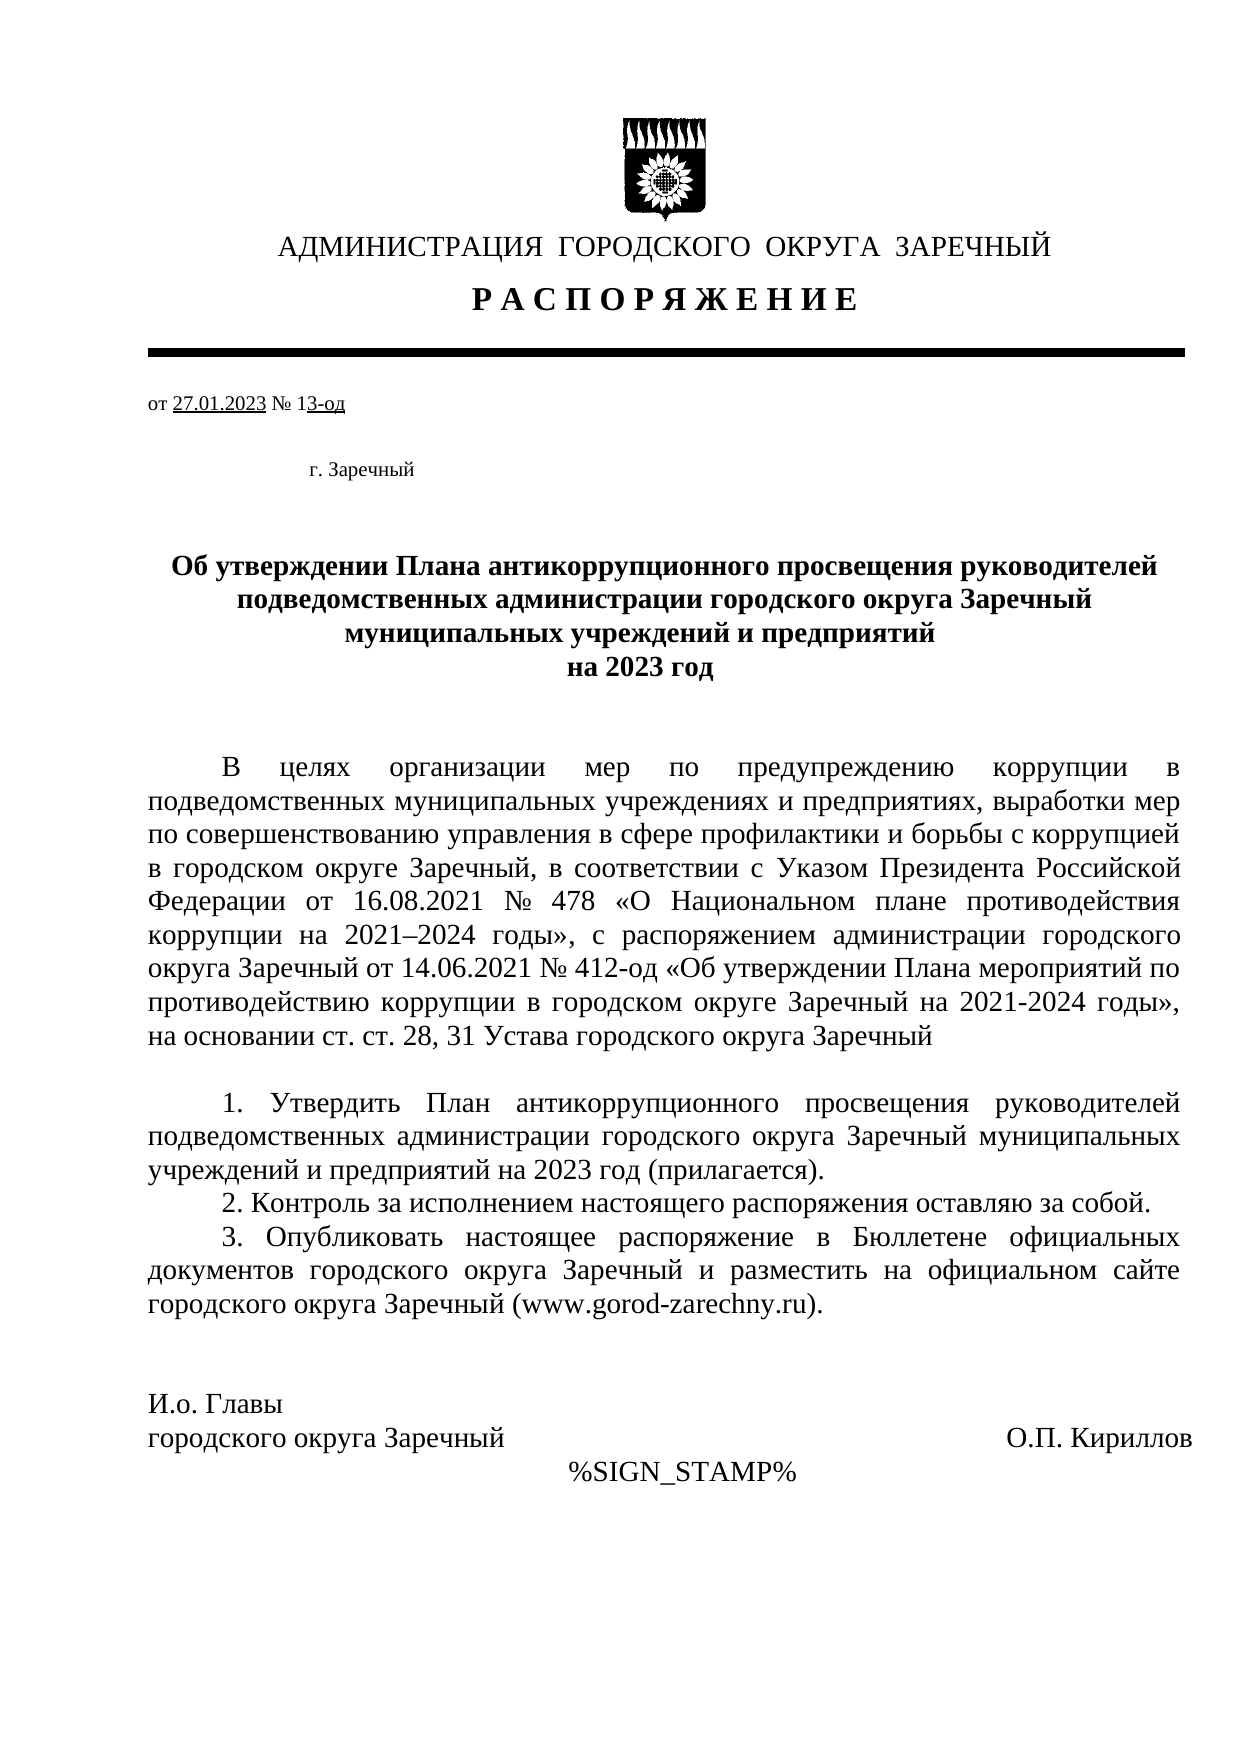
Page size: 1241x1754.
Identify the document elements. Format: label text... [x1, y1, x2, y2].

text администрация Городского округа Заречный [148, 229, 1181, 263]
text 2. Контроль за исполнением настоящего распоряжения оставляю за собой. [91, 1185, 1181, 1219]
text на 2023 год [91, 649, 1181, 682]
text 1. Утвердить План антикоррупционного просвещения руководителей подведомственных администрации городского округа Заречный муниципальных учреждений и предприятий на 2023 год (прилагается). [148, 1085, 1181, 1185]
text р а с п о р я ж е н и е [148, 279, 1181, 318]
text Об утверждении Плана антикоррупционного просвещения руководителей подведомственных администрации городского округа Заречный [148, 548, 1181, 615]
table_cell %SIGN_STAMP% [568, 1454, 812, 1487]
table_cell [813, 1454, 1193, 1487]
text от 27.01.2023 № 13-од [148, 391, 1181, 414]
text 3. Опубликовать настоящее распоряжение в Бюллетене официальных документов городского округа Заречный и разместить на официальном сайте городского округа Заречный (www.gorod-zarechny.ru). [148, 1219, 1181, 1319]
text В целях организации мер по предупреждению коррупции в подведомственных муниципальных учреждениях и предприятиях, выработки мер по совершенствованию управления в сфере профилактики и борьбы с коррупцией в городском округе Заречный, в соответствии с Указом Президента Российской Федерации от 16.08.2021 № 478 «О Национальном плане противодействия коррупции на 2021–2024 годы», с распоряжением администрации городского округа Заречный от 14.06.2021 № 412-од «Об утверждении Плана мероприятий по противодействию коррупции в городском округе Заречный на 2021-2024 годы», на основании ст. ст. 28, 31 Устава городского округа Заречный [148, 749, 1181, 1051]
text г. Заречный [148, 457, 576, 481]
table_header О.П. Кириллов [813, 1387, 1193, 1454]
text муниципальных учреждений и предприятий [91, 615, 1181, 649]
table_header [568, 1387, 812, 1454]
table_header И.о. Главы городского округа Заречный [148, 1387, 568, 1454]
table_cell [148, 1454, 568, 1487]
